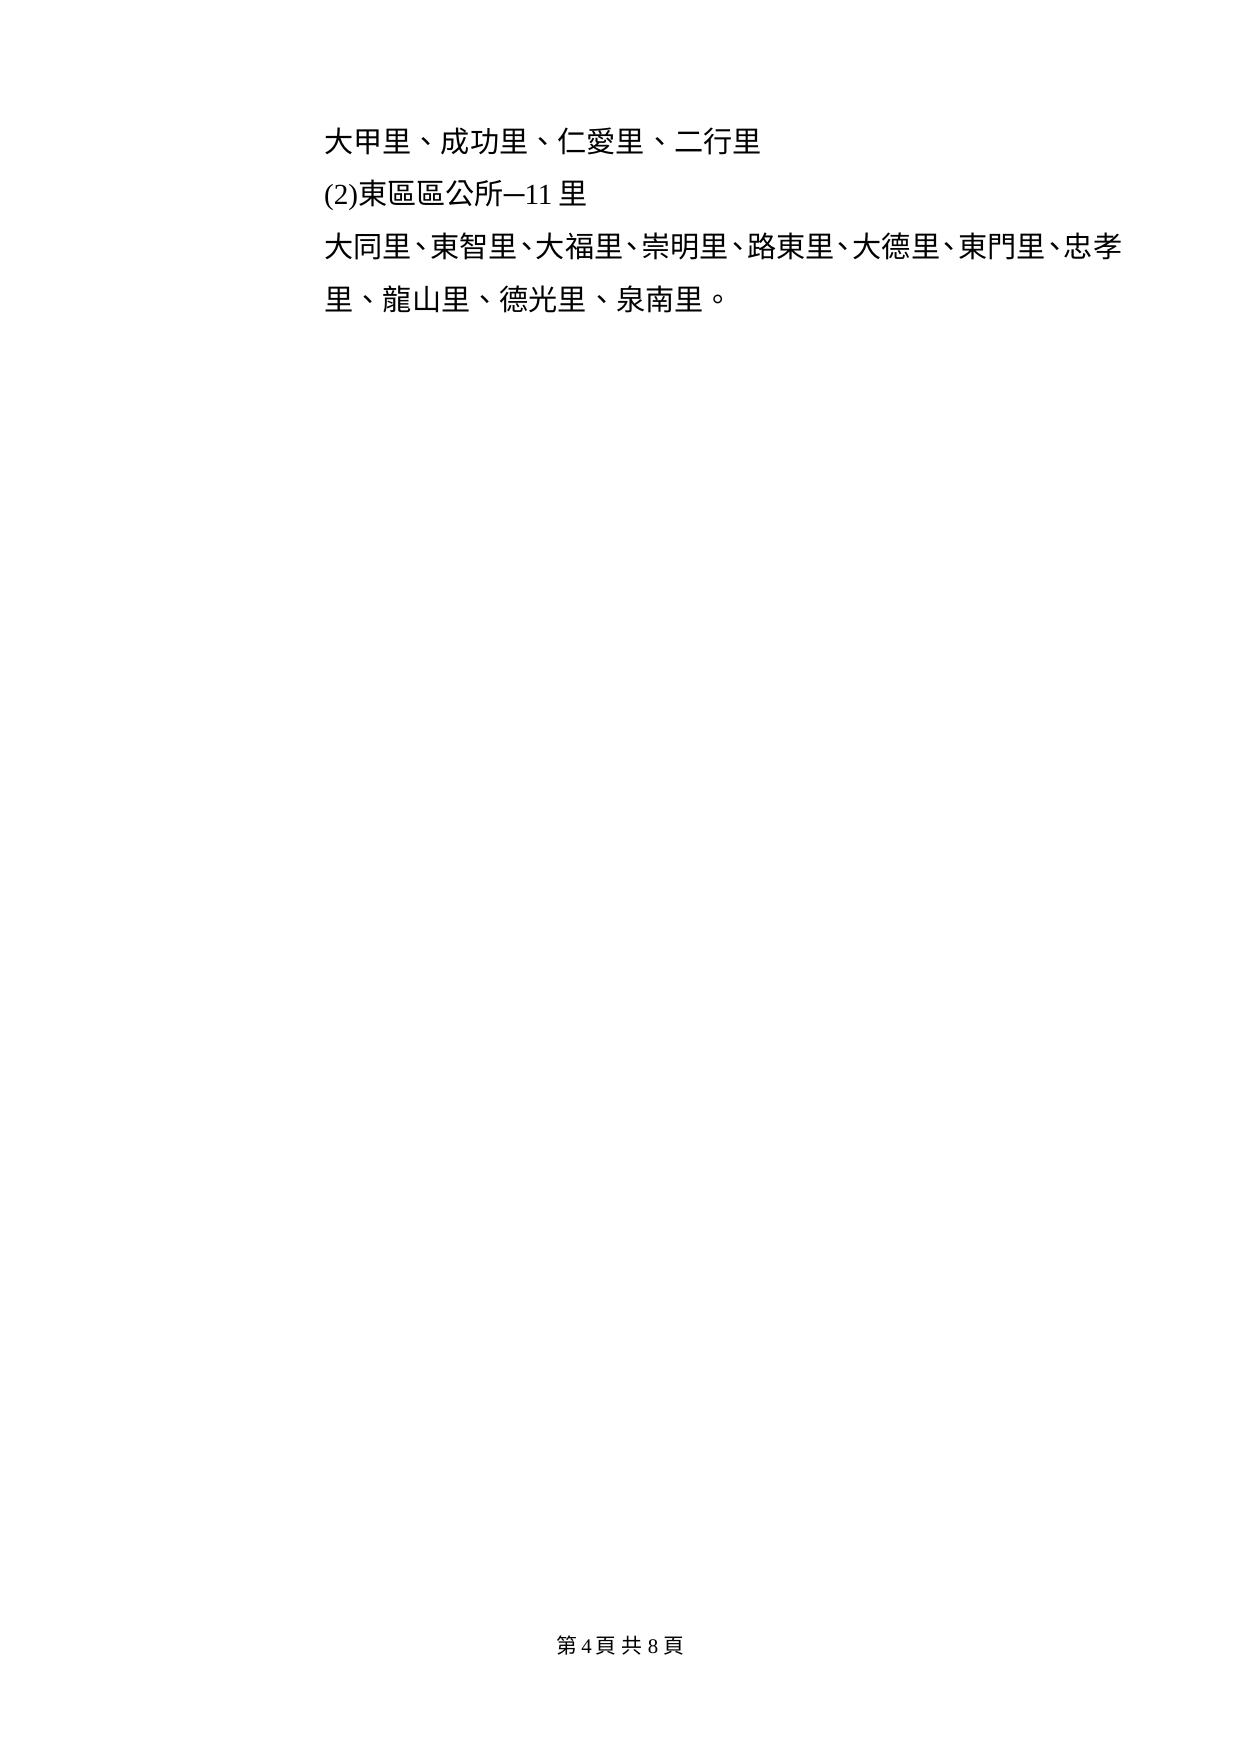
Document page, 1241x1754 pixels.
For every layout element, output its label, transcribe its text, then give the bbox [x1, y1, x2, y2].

text (2)東區區公所─11里 [323, 171, 1122, 213]
text 大甲里、成功里、仁愛里、二行里 [323, 118, 1122, 160]
text 大同里、東智里、大福里、崇明里、路東里、大德里、東門里、忠孝里、龍山里、德光里、泉南里。 [324, 224, 1122, 319]
